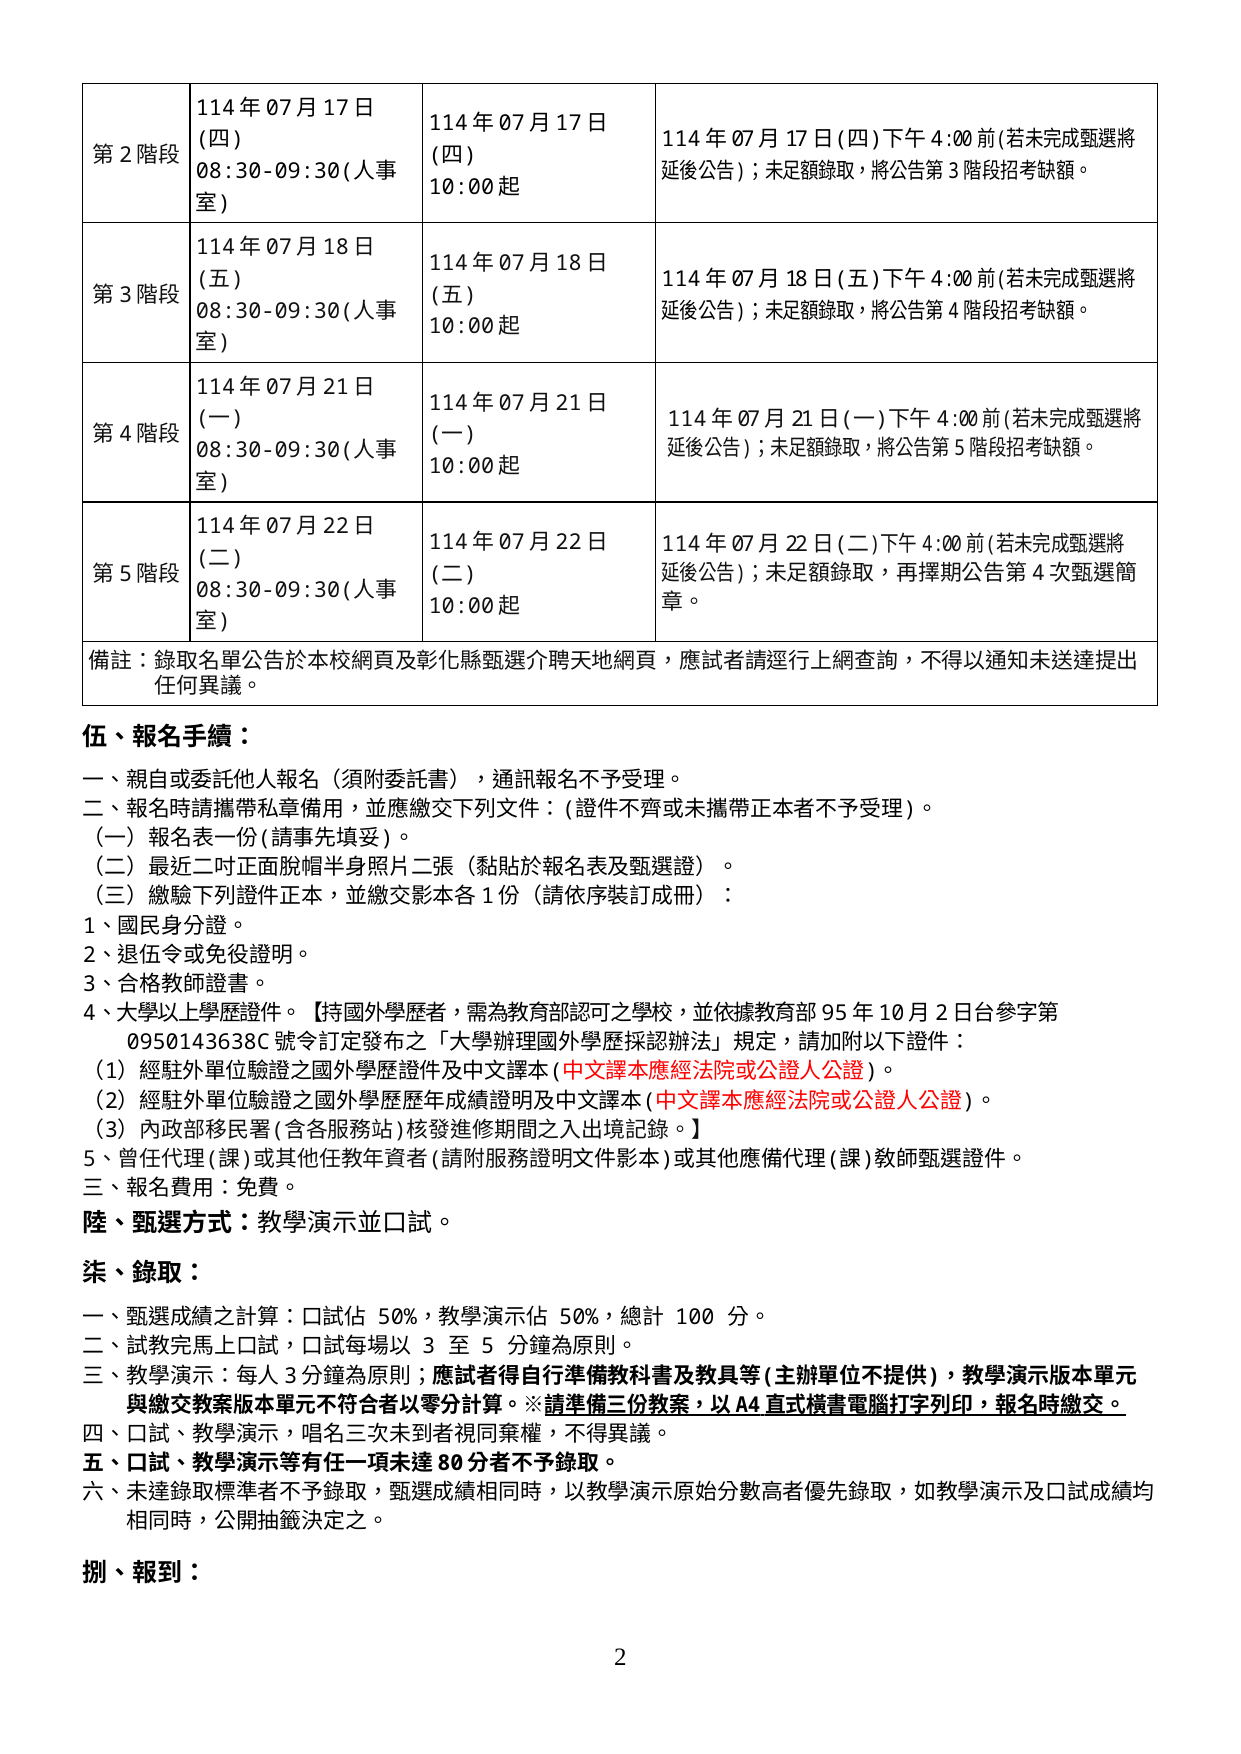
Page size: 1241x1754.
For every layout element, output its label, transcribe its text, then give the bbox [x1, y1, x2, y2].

text 五、口試、教學演示等有任一項未達80分者不予錄取。 [83, 1447, 1157, 1476]
table_cell 114年07月17日(四) 08:30-09:30(人事室) [191, 84, 422, 222]
table_cell 114年07月18日(五) 10:00起 [423, 223, 655, 362]
text 3、合格教師證書。 [83, 968, 1157, 997]
table_cell 114年07月22日(二)下午4:00前(若未完成甄選將延後公告)；未足額錄取，再擇期公告第4次甄選簡章。 [656, 503, 1157, 641]
text （2）經駐外單位驗證之國外學歷歷年成績證明及中文譯本(中文譯本應經法院或公證人公證)。 [83, 1085, 1157, 1114]
text 捌、報到： [83, 1551, 1157, 1588]
text （一）報名表一份(請事先填妥)。 [83, 822, 1157, 851]
table_cell 114年07月22日(二) 08:30-09:30(人事室) [191, 503, 422, 641]
text 5、曾任代理(課)或其他任教年資者(請附服務證明文件影本)或其他應備代理(課)敎師甄選證件。 [83, 1143, 1157, 1172]
text 4、大學以上學歷證件。【持國外學歷者，需為教育部認可之學校，並依據教育部95年10月2日台參字第0950143638C號令訂定發布之「大學辦理國外學歷採認辦法」規定，請加附以下證件： [83, 997, 1157, 1056]
text 二、試教完馬上口試，口試每場以 3 至 5 分鐘為原則。 [83, 1331, 1157, 1360]
table_cell 第2階段 [83, 84, 189, 222]
table_cell 114年07月21日(一)下午4:00前(若未完成甄選將延後公告)；未足額錄取，將公告第5階段招考缺額。 [656, 363, 1157, 501]
text 2、退伍令或免役證明。 [83, 939, 1157, 968]
text 伍、報名手續： [83, 722, 1157, 751]
table_cell 114年07月18日(五) 08:30-09:30(人事室) [191, 223, 422, 362]
text 四、口試、教學演示，唱名三次未到者視同棄權，不得異議。 [83, 1418, 1157, 1447]
text 一、甄選成績之計算：口試佔 50%，教學演示佔 50%，總計 100 分。 [83, 1301, 1157, 1331]
text 1、國民身分證。 [83, 910, 1157, 939]
table_cell 114年07月22日(二) 10:00起 [423, 503, 655, 641]
text 柒、錄取： [83, 1251, 1157, 1289]
text （1）經駐外單位驗證之國外學歷證件及中文譯本(中文譯本應經法院或公證人公證)。 [83, 1056, 1157, 1085]
table_cell 114年07月17日(四)下午4:00前(若未完成甄選將延後公告)；未足額錄取，將公告第3階段招考缺額。 [656, 84, 1157, 222]
text 二、報名時請攜帶私章備用，並應繳交下列文件：(證件不齊或未攜帶正本者不予受理)。 [83, 793, 1157, 822]
text 一、親自或委託他人報名（須附委託書），通訊報名不予受理。 [83, 764, 1157, 793]
table_cell 第4階段 [83, 363, 189, 501]
table_cell 114年07月17日(四) 10:00起 [423, 84, 655, 222]
table_cell 114年07月21日(一) 08:30-09:30(人事室) [191, 363, 422, 501]
text 三、教學演示：每人3分鐘為原則；應試者得自行準備教科書及教具等(主辦單位不提供)，教學演示版本單元與繳交教案版本單元不符合者以零分計算。※請準備三份教案，以A4直式橫書電腦打字列印，報名時繳交。 [83, 1360, 1157, 1418]
table_cell 第3階段 [83, 223, 189, 362]
text （二）最近二吋正面脫帽半身照片二張（黏貼於報名表及甄選證）。 [83, 851, 1157, 881]
table_cell 114年07月21日(一) 10:00起 [423, 363, 655, 501]
table_cell 備註：錄取名單公告於本校網頁及彰化縣甄選介聘天地網頁，應試者請逕行上網查詢，不得以通知未送達提出任何異議。 [83, 642, 1157, 705]
text （3）內政部移民署(含各服務站)核發進修期間之入出境記錄。】 [83, 1114, 1157, 1143]
text （三）繳驗下列證件正本，並繳交影本各1份（請依序裝訂成冊）： [83, 881, 1157, 910]
table_cell 114年07月18日(五)下午4:00前(若未完成甄選將延後公告)；未足額錄取，將公告第4階段招考缺額。 [656, 223, 1157, 362]
text 六、未達錄取標準者不予錄取，甄選成績相同時，以教學演示原始分數高者優先錄取，如教學演示及口試成績均相同時，公開抽籤決定之。 [83, 1476, 1157, 1535]
text 陸、甄選方式：教學演示並口試。 [83, 1201, 1157, 1239]
text 三、報名費用：免費。 [83, 1172, 1157, 1201]
table_cell 第5階段 [83, 503, 189, 641]
